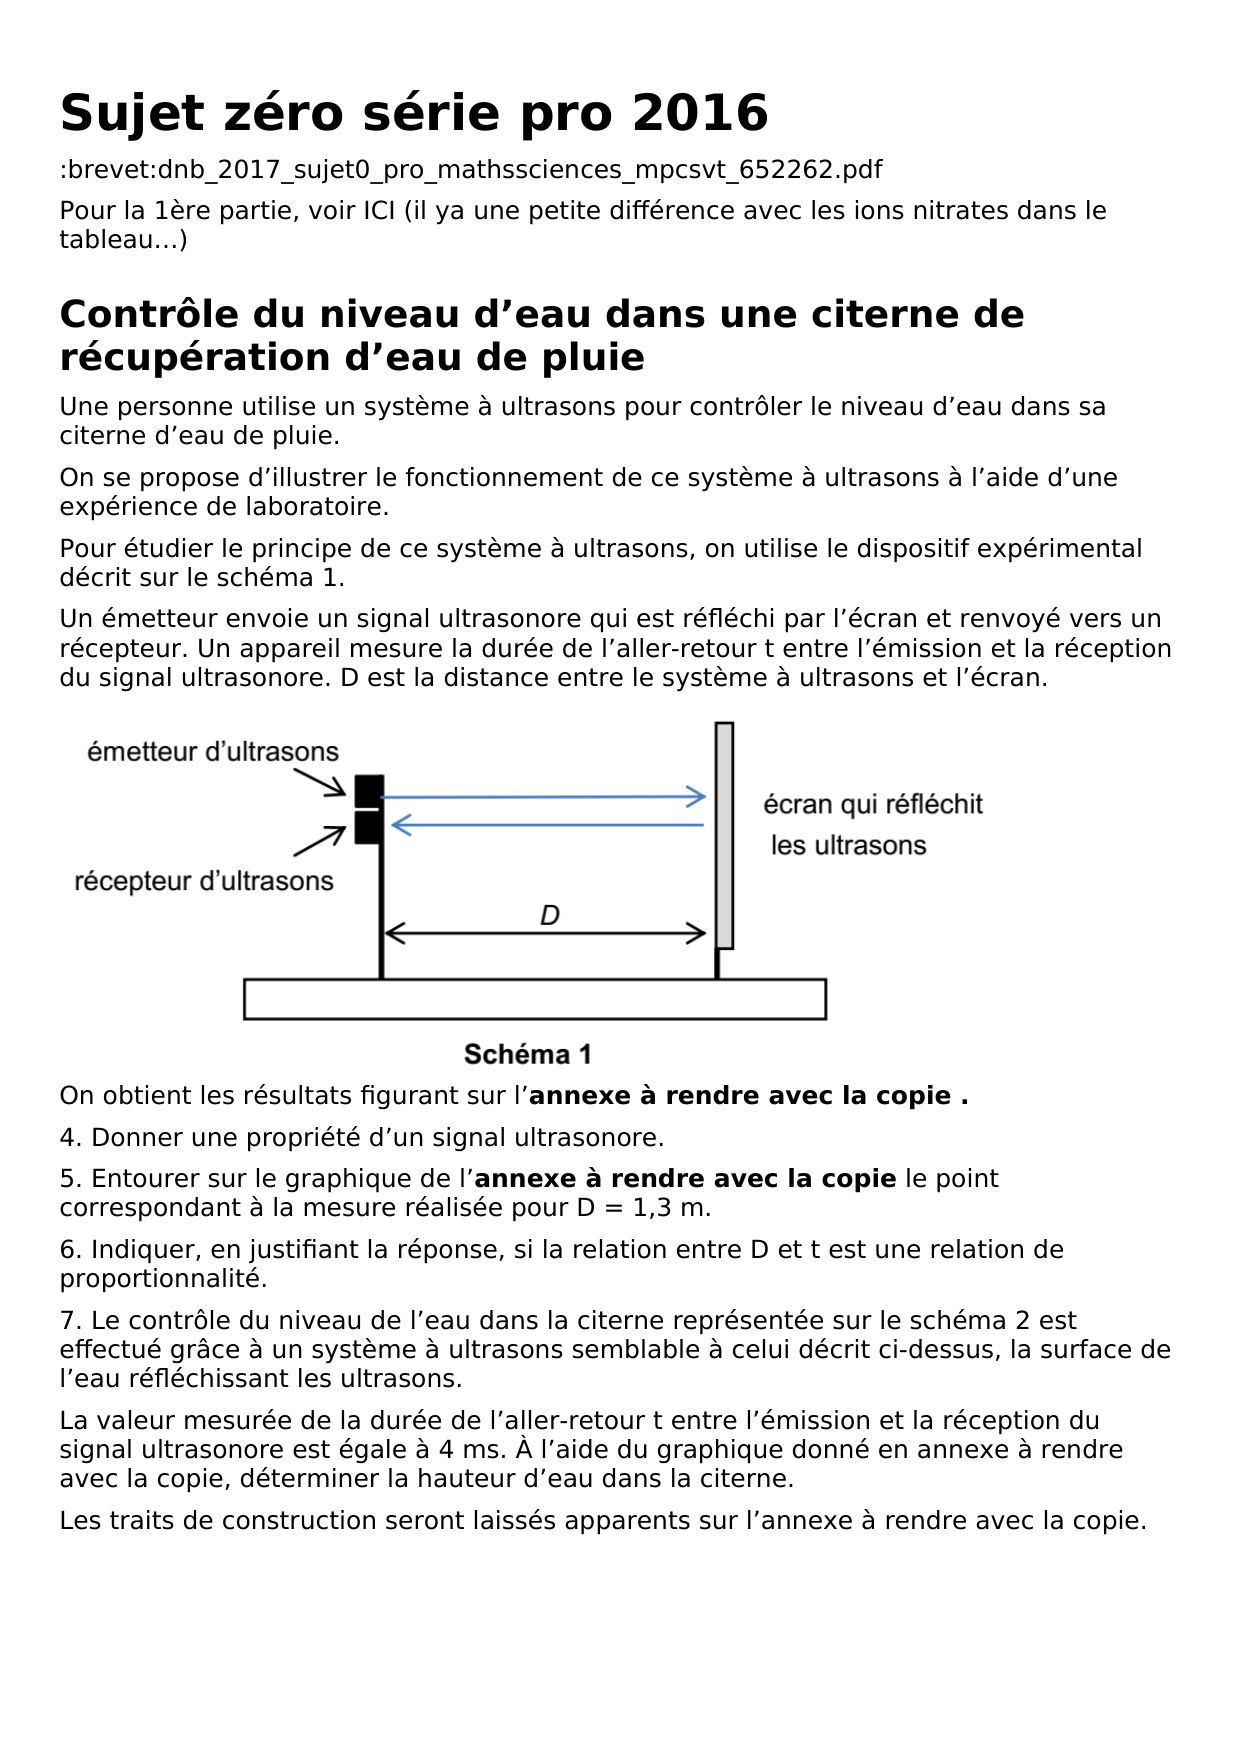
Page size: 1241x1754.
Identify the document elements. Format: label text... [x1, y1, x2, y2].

text 4. Donner une propriété d’un signal ultrasonore. [59, 1123, 1181, 1152]
text Un émetteur envoie un signal ultrasonore qui est réfléchi par l’écran et renvoyé vers un récepteur. Un appareil mesure la durée de l’aller-retour t entre l’émission et la réception du signal ultrasonore. D est la distance entre le système à ultrasons et l’écran. [59, 604, 1181, 692]
text Pour la 1ère partie, voir ICI (il ya une petite différence avec les ions nitrates dans le tableau…) [59, 196, 1181, 255]
picture [59, 704, 997, 1069]
subtitle Sujet zéro série pro 2016 [59, 84, 1181, 142]
text On obtient les résultats figurant sur l’annexe à rendre avec la copie . [59, 1081, 1181, 1110]
text 5. Entourer sur le graphique de l’annexe à rendre avec la copie le point correspondant à la mesure réalisée pour D = 1,3 m. [59, 1164, 1181, 1223]
text La valeur mesurée de la durée de l’aller-retour t entre l’émission et la réception du signal ultrasonore est égale à 4 ms. À l’aide du graphique donné en annexe à rendre avec la copie, déterminer la hauteur d’eau dans la citerne. [59, 1406, 1181, 1494]
text 6. Indiquer, en justifiant la réponse, si la relation entre D et t est une relation de proportionnalité. [59, 1235, 1181, 1294]
text On se propose d’illustrer le fonctionnement de ce système à ultrasons à l’aide d’une expérience de laboratoire. [59, 463, 1181, 521]
text :brevet:dnb_2017_sujet0_pro_mathssciences_mpcsvt_652262.pdf [59, 155, 1181, 184]
text Les traits de construction seront laissés apparents sur l’annexe à rendre avec la copie. [59, 1506, 1181, 1535]
subtitle Contrôle du niveau d’eau dans une citerne de récupération d’eau de pluie [59, 292, 1181, 379]
text 7. Le contrôle du niveau de l’eau dans la citerne représentée sur le schéma 2 est effectué grâce à un système à ultrasons semblable à celui décrit ci-dessus, la surface de l’eau réfléchissant les ultrasons. [59, 1306, 1181, 1394]
text Une personne utilise un système à ultrasons pour contrôler le niveau d’eau dans sa citerne d’eau de pluie. [59, 392, 1181, 450]
text Pour étudier le principe de ce système à ultrasons, on utilise le dispositif expérimental décrit sur le schéma 1. [59, 534, 1181, 592]
